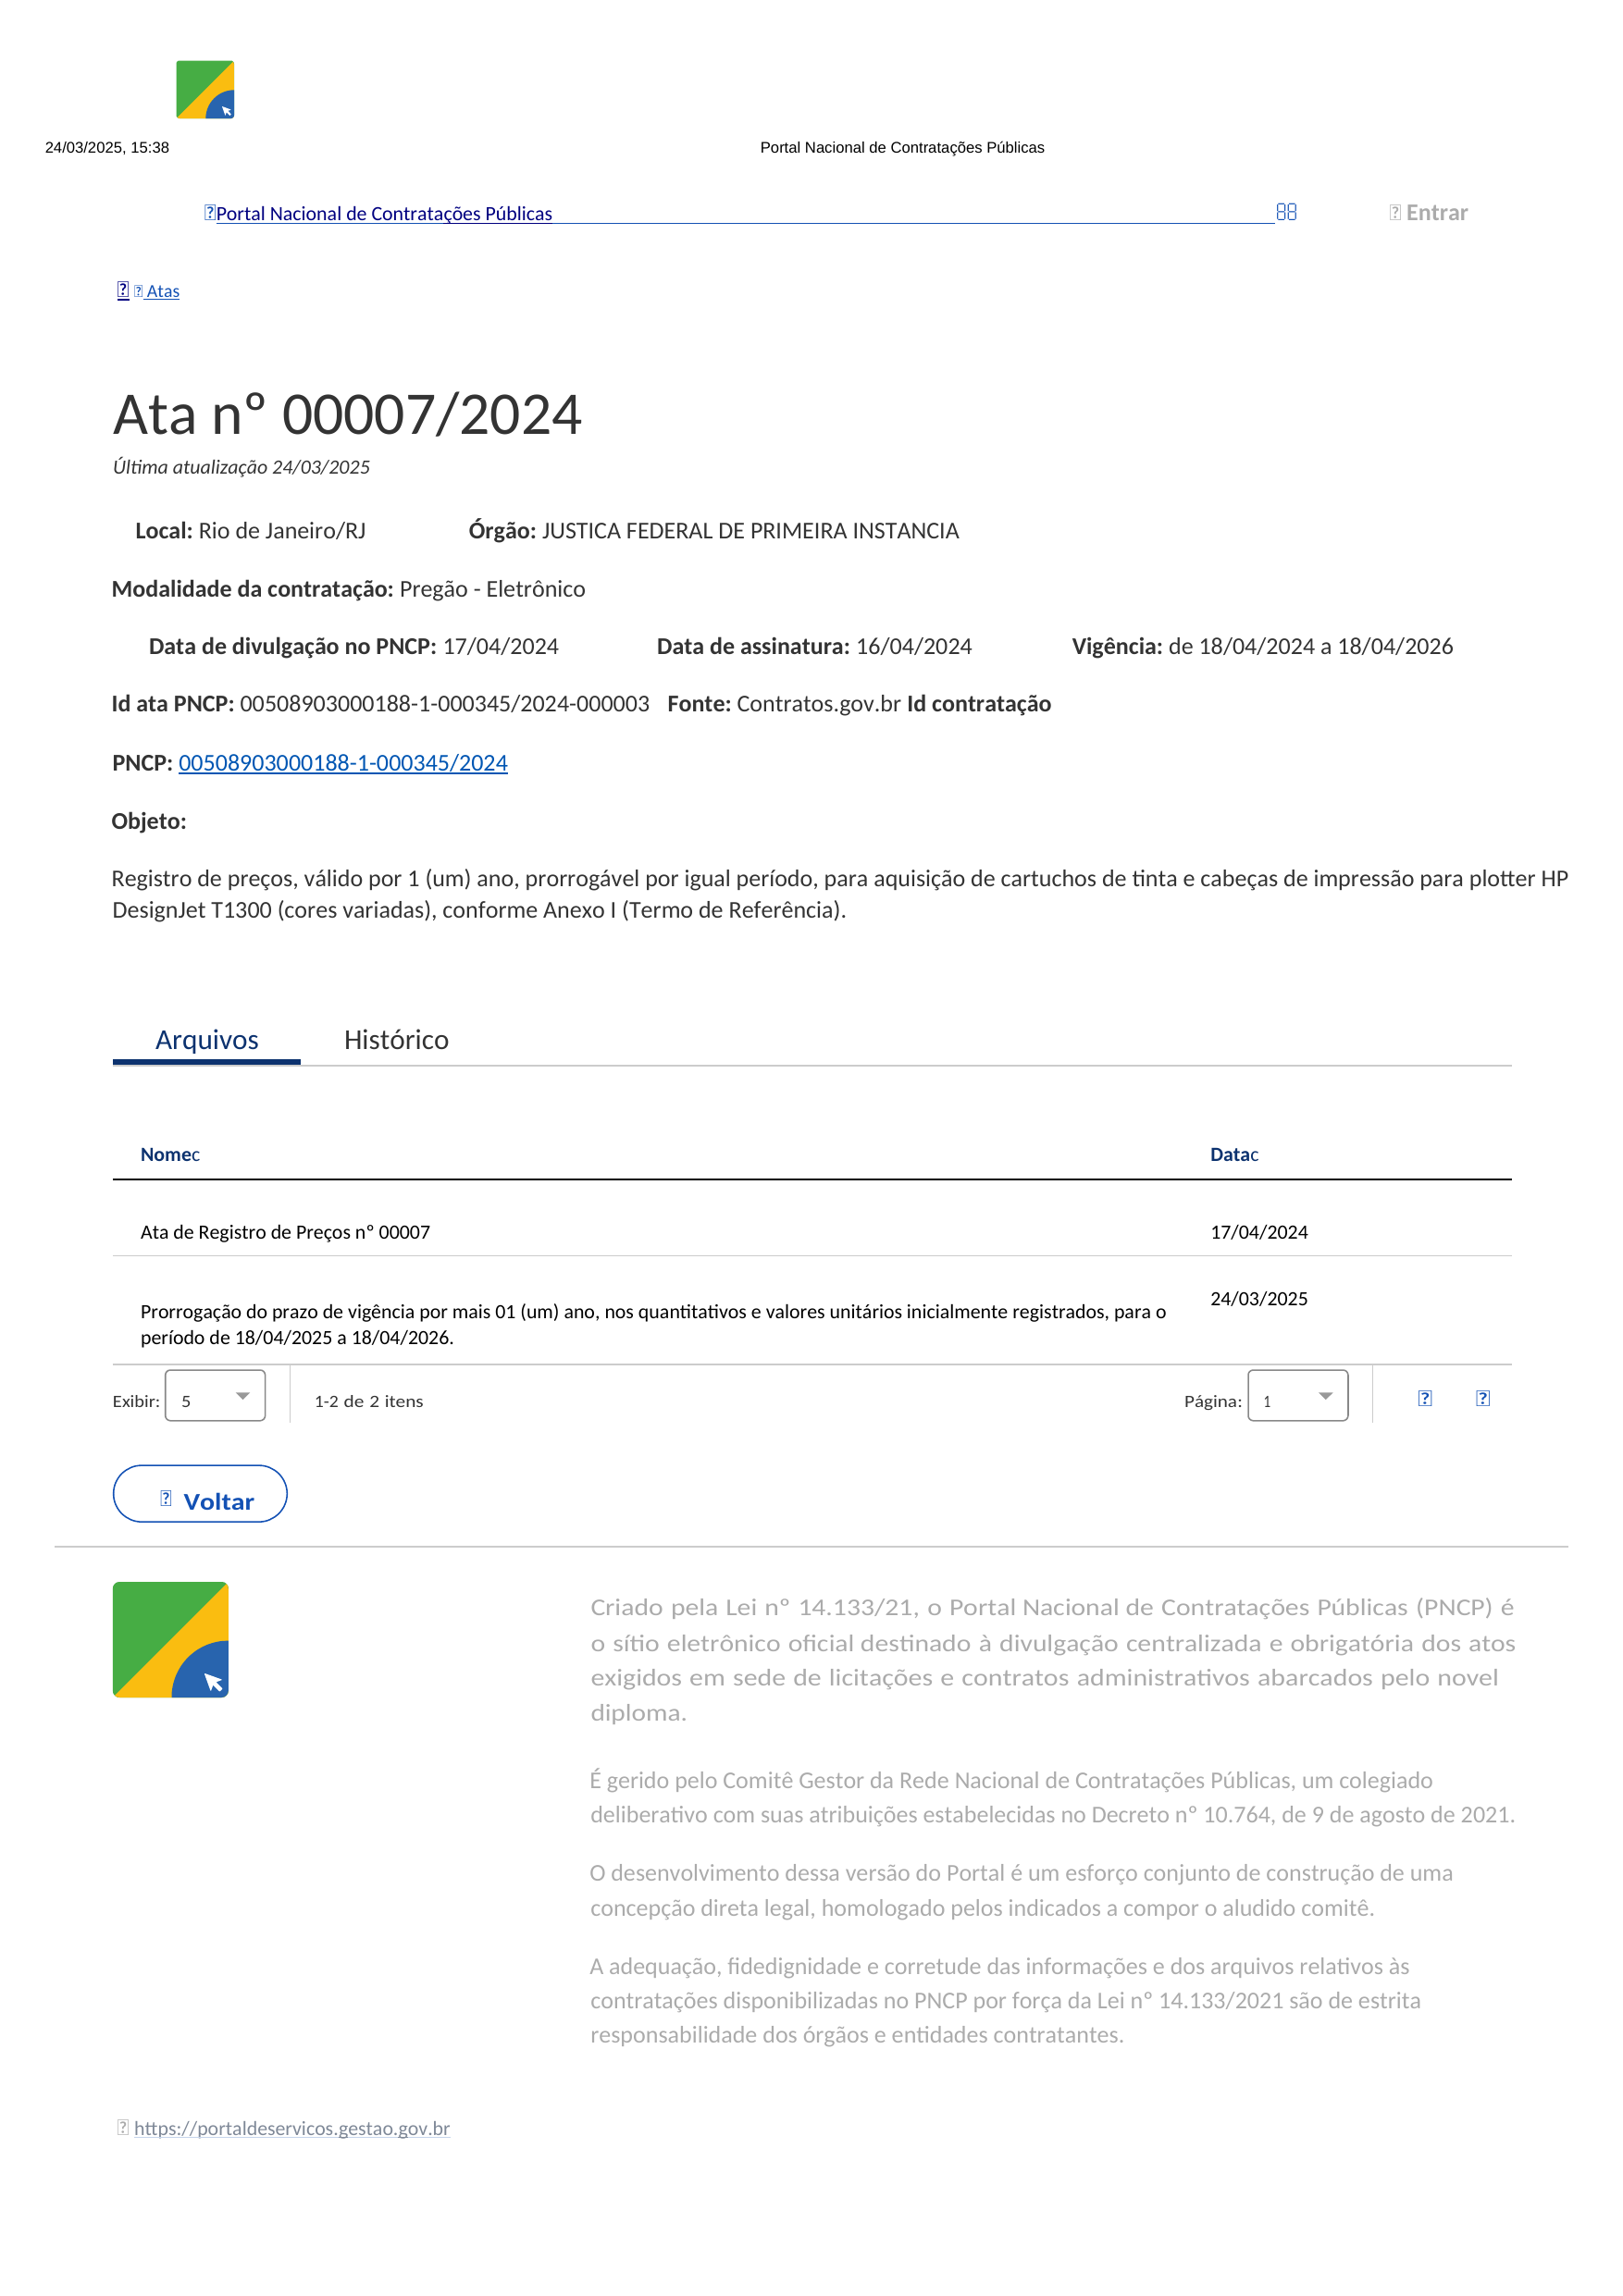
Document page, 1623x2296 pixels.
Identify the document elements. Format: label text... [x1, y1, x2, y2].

text O desenvolvimento dessa versão do Portal é um esforço conjunto de construção de uma concepção direta legal, homologado pelos indicados a compor o aludido comitê. [589, 1858, 1520, 1921]
subtitle Arquivos Histórico [46, 1021, 1577, 1056]
text  https://portaldeservicos.gestao.gov.br [118, 2113, 1577, 2141]
table_cell Prorrogação do prazo de vigência por mais 01 (um) ano, nos quantitativos e valores unitários inicialmente registrados, para o período de 18/04/2025 a 18/04/2026. [113, 1256, 1210, 1364]
text Objeto: [111, 806, 1577, 835]
table_header Nomec [113, 1103, 1210, 1179]
text Última atualização 24/03/2025 [113, 454, 1577, 479]
text Portal Nacional de Contratações Públicas   Entrar [46, 197, 1577, 227]
text Id ata PNCP: 00508903000188-1-000345/2024-000003 Fonte: Contratos.gov.br Id contratação PNCP: 00508903000188-1-000345/2024 [111, 688, 1091, 777]
text É gerido pelo Comitê Gestor da Rede Nacional de Contratações Públicas, um colegiado deliberativo com suas atribuições estabelecidas no Decreto nº 10.764, de 9 de agosto de 2021. [589, 1765, 1520, 1829]
text A adequação, fidedignidade e corretude das informações e dos arquivos relativos às contratações disponibilizadas no PNCP por força da Lei nº 14.133/2021 são de estrita responsabilidade dos órgãos e entidades contratantes. [589, 1951, 1520, 2049]
text Local: Rio de Janeiro/RJ Órgão: JUSTICA FEDERAL DE PRIMEIRA INSTANCIA [46, 515, 1577, 544]
table_cell 24/03/2025 [1210, 1256, 1512, 1364]
table_header Datac [1210, 1103, 1512, 1179]
text 24/03/2025, 15:38 Portal Nacional de Contratações Públicas [44, 139, 1577, 156]
text Ata nº 00007/2024 [113, 375, 1577, 450]
table_cell 17/04/2024 [1210, 1180, 1512, 1255]
text   Atas [118, 275, 1577, 303]
table_cell Ata de Registro de Preços nº 00007 [113, 1180, 1210, 1255]
text Modalidade da contratação: Pregão - Eletrônico [111, 574, 1577, 603]
text Registro de preços, válido por 1 (um) ano, prorrogável por igual período, para aquisição de cartuchos de tinta e cabeças de impressão para plotter HP DesignJet T1300 (cores variadas), conforme Anexo I (Termo de Referência). [111, 863, 1577, 924]
text Data de divulgação no PNCP: 17/04/2024 Data de assinatura: 16/04/2024 Vigência: de 18/04/2024 a 18/04/2026 [46, 631, 1577, 660]
